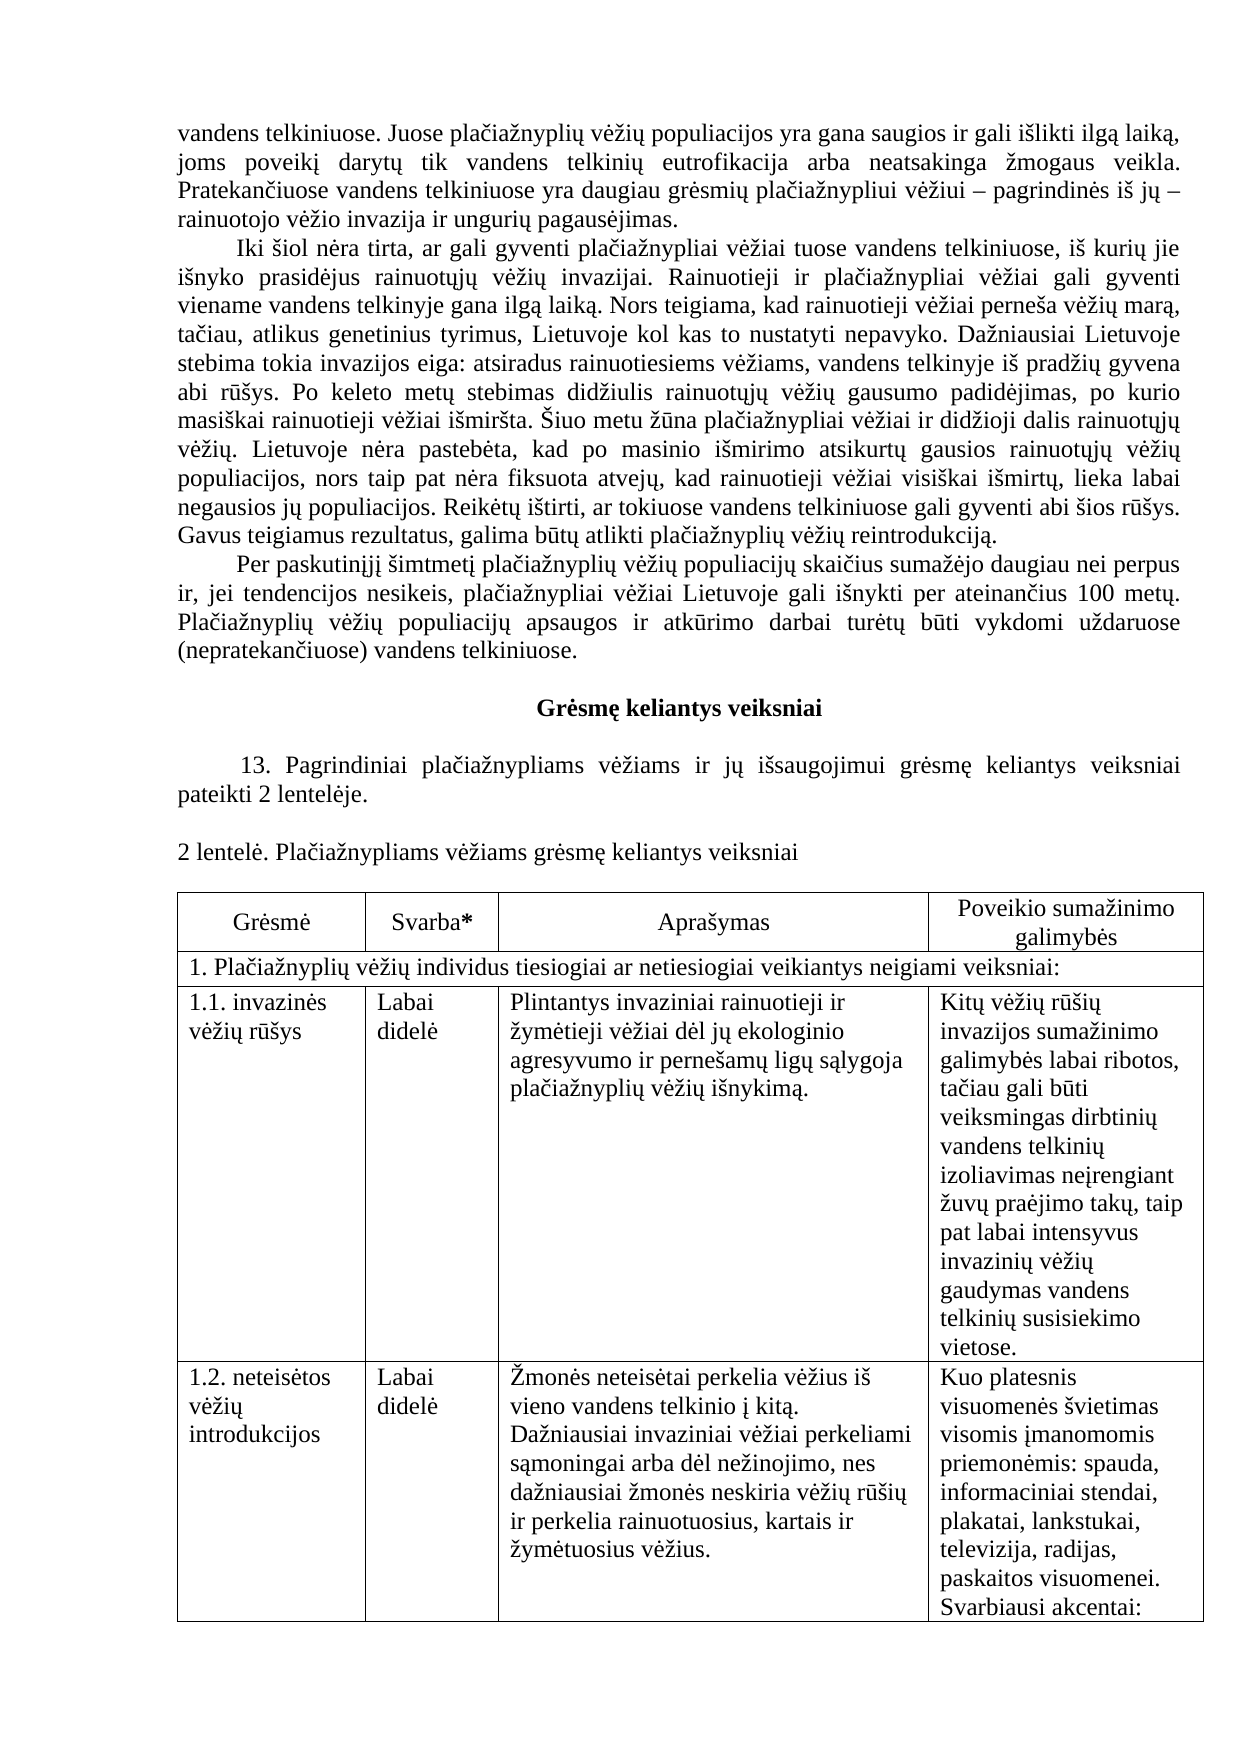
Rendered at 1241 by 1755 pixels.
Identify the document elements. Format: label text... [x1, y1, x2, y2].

table_header Aprašymas [499, 893, 928, 951]
text Per paskutinįjį šimtmetį plačiažnyplių vėžių populiacijų skaičius sumažėjo daugiau nei perpus ir, jei tendencijos nesikeis, plačiažnypliai vėžiai Lietuvoje gali išnykti per ateinančius 100 metų. Plačiažnyplių vėžių populiacijų apsaugos ir atkūrimo darbai turėtų būti vykdomi uždaruose (nepratekančiuose) vandens telkiniuose. [177, 549, 1181, 664]
text vandens telkiniuose. Juose plačiažnyplių vėžių populiacijos yra gana saugios ir gali išlikti ilgą laiką, joms poveikį darytų tik vandens telkinių eutrofikacija arba neatsakinga žmogaus veikla. Pratekančiuose vandens telkiniuose yra daugiau grėsmių plačiažnypliui vėžiui – pagrindinės iš jų – rainuotojo vėžio invazija ir ungurių pagausėjimas. [177, 118, 1181, 233]
table_header Svarba* [366, 893, 498, 951]
table_header Poveikio sumažinimo galimybės [929, 893, 1203, 951]
table_header Grėsmė [178, 893, 365, 951]
table_cell Plintantys invaziniai rainuotieji ir žymėtieji vėžiai dėl jų ekologinio agresyvumo ir pernešamų ligų sąlygoja plačiažnyplių vėžių išnykimą. [499, 987, 928, 1361]
table_cell Labai didelė [366, 987, 498, 1361]
table_cell 1.2. neteisėtos vėžių introdukcijos [178, 1362, 365, 1621]
table_cell 1. Plačiažnyplių vėžių individus tiesiogiai ar netiesiogiai veikiantys neigiami veiksniai: [178, 952, 1203, 986]
text Iki šiol nėra tirta, ar gali gyventi plačiažnypliai vėžiai tuose vandens telkiniuose, iš kurių jie išnyko prasidėjus rainuotųjų vėžių invazijai. Rainuotieji ir plačiažnypliai vėžiai gali gyventi viename vandens telkinyje gana ilgą laiką. Nors teigiama, kad rainuotieji vėžiai perneša vėžių marą, tačiau, atlikus genetinius tyrimus, Lietuvoje kol kas to nustatyti nepavyko. Dažniausiai Lietuvoje stebima tokia invazijos eiga: atsiradus rainuotiesiems vėžiams, vandens telkinyje iš pradžių gyvena abi rūšys. Po keleto metų stebimas didžiulis rainuotųjų vėžių gausumo padidėjimas, po kurio masiškai rainuotieji vėžiai išmiršta. Šiuo metu žūna plačiažnypliai vėžiai ir didžioji dalis rainuotųjų vėžių. Lietuvoje nėra pastebėta, kad po masinio išmirimo atsikurtų gausios rainuotųjų vėžių populiacijos, nors taip pat nėra fiksuota atvejų, kad rainuotieji vėžiai visiškai išmirtų, lieka labai negausios jų populiacijos. Reikėtų ištirti, ar tokiuose vandens telkiniuose gali gyventi abi šios rūšys. Gavus teigiamus rezultatus, galima būtų atlikti plačiažnyplių vėžių reintrodukciją. [177, 233, 1181, 549]
text 13. Pagrindiniai plačiažnypliams vėžiams ir jų išsaugojimui grėsmę keliantys veiksniai pateikti 2 lentelėje. [177, 751, 1181, 808]
text Grėsmę keliantys veiksniai [177, 693, 1181, 722]
table_cell Kitų vėžių rūšių invazijos sumažinimo galimybės labai ribotos, tačiau gali būti veiksmingas dirbtinių vandens telkinių izoliavimas neįrengiant žuvų praėjimo takų, taip pat labai intensyvus invazinių vėžių gaudymas vandens telkinių susisiekimo vietose. [929, 987, 1203, 1361]
table_cell 1.1. invazinės vėžių rūšys [178, 987, 365, 1361]
table_cell Labai didelė [366, 1362, 498, 1621]
text 2 lentelė. Plačiažnypliams vėžiams grėsmę keliantys veiksniai [177, 837, 1181, 866]
table_cell Kuo platesnis visuomenės švietimas visomis įmanomomis priemonėmis: spauda, informaciniai stendai, plakatai, lankstukai, televizija, radijas, paskaitos visuomenei. Svarbiausi akcentai: [929, 1362, 1203, 1621]
table_cell Žmonės neteisėtai perkelia vėžius iš vieno vandens telkinio į kitą. Dažniausiai invaziniai vėžiai perkeliami sąmoningai arba dėl nežinojimo, nes dažniausiai žmonės neskiria vėžių rūšių ir perkelia rainuotuosius, kartais ir žymėtuosius vėžius. [499, 1362, 928, 1621]
